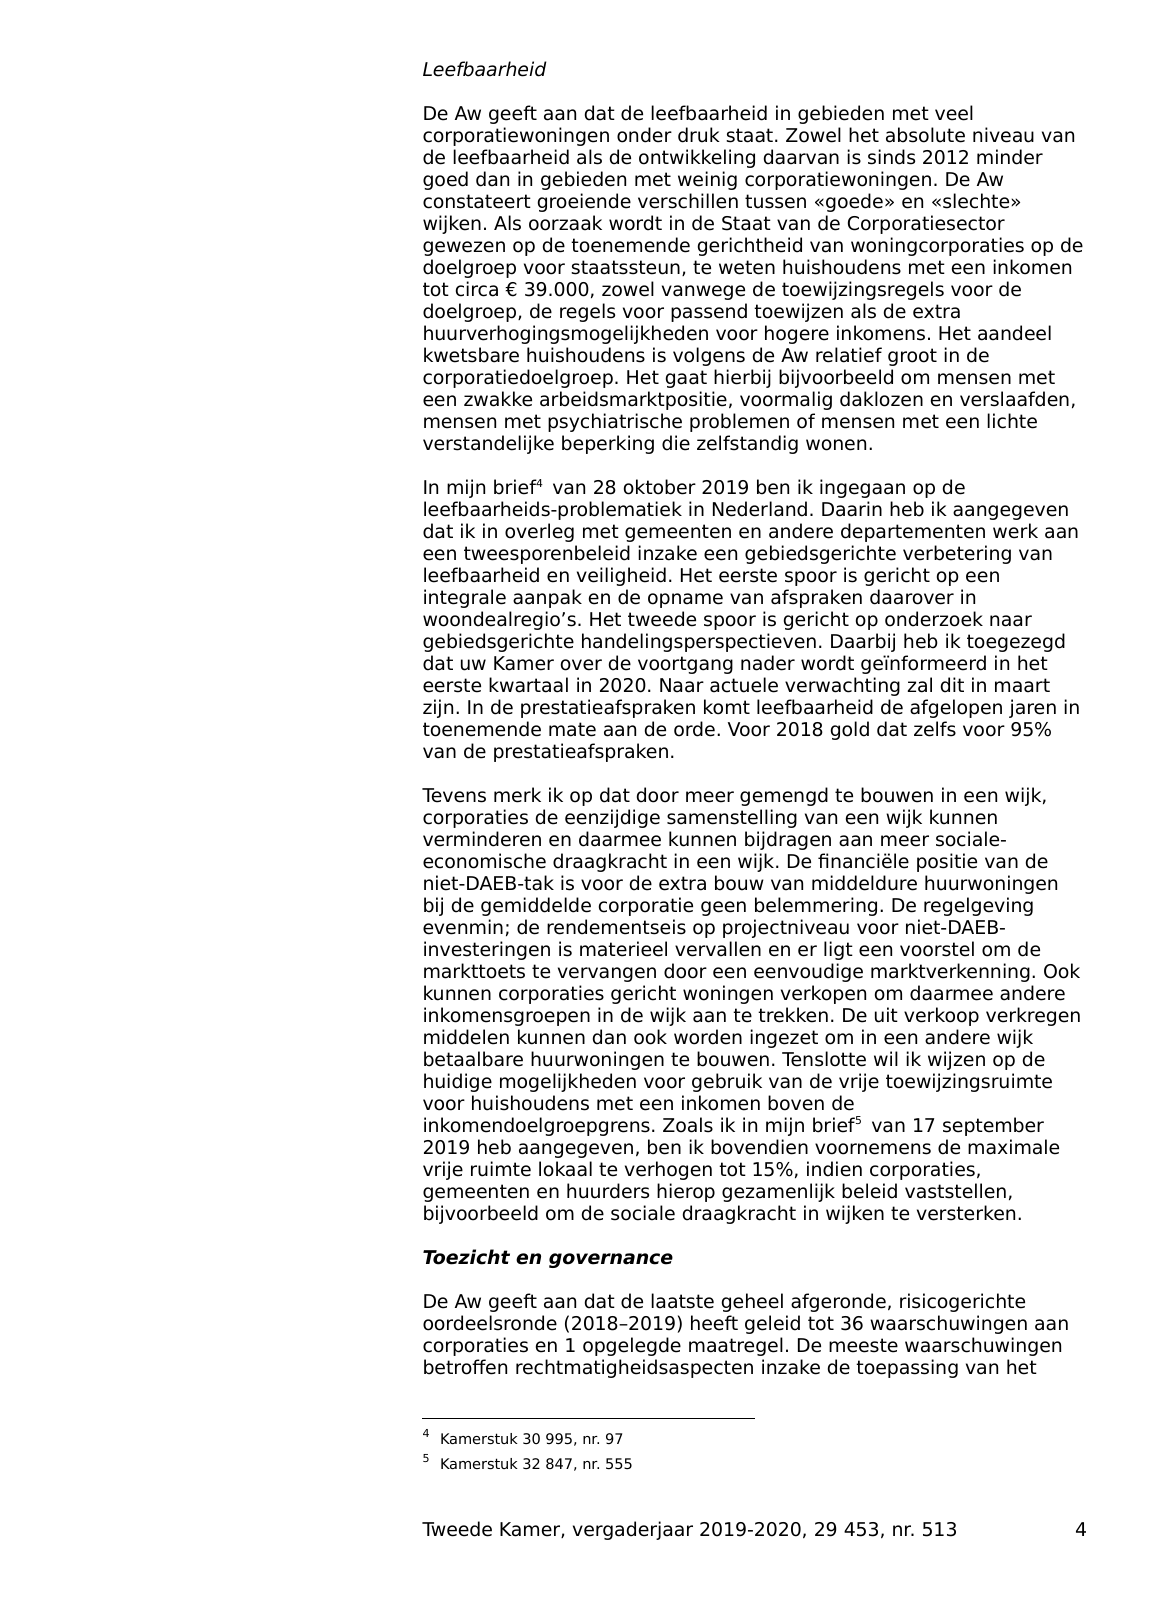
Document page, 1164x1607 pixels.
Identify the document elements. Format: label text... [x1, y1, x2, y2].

text De Aw geeft aan dat de laatste geheel afgeronde, risicogerichte oordeelsronde (2018–2019) heeft geleid tot 36 waarschuwingen aan corporaties en 1 opgelegde maatregel. De meeste waarschuwingen betroffen rechtmatigheidsaspecten inzake de toepassing van het [422, 1291, 1087, 1379]
text De Aw geeft aan dat de leefbaarheid in gebieden met veel corporatiewoningen onder druk staat. Zowel het absolute niveau van de leefbaarheid als de ontwikkeling daarvan is sinds 2012 minder goed dan in gebieden met weinig corporatiewoningen. De Aw constateert groeiende verschillen tussen «goede» en «slechte» wijken. Als oorzaak wordt in de Staat van de Corporatiesector gewezen op de toenemende gerichtheid van woningcorporaties op de doelgroep voor staatssteun, te weten huishoudens met een inkomen tot circa € 39.000, zowel vanwege de toewijzingsregels voor de doelgroep, de regels voor passend toewijzen als de extra huurverhogingsmogelijkheden voor hogere inkomens. Het aandeel kwetsbare huishoudens is volgens de Aw relatief groot in de corporatiedoelgroep. Het gaat hierbij bijvoorbeeld om mensen met een zwakke arbeidsmarktpositie, voormalig daklozen en verslaafden, mensen met psychiatrische problemen of mensen met een lichte verstandelijke beperking die zelfstandig wonen. [422, 103, 1087, 455]
text In mijn brief van 28 oktober 2019 ben ik ingegaan op de leefbaarheids-problematiek in Nederland. Daarin heb ik aangegeven dat ik in overleg met gemeenten en andere departementen werk aan een tweesporenbeleid inzake een gebiedsgerichte verbetering van leefbaarheid en veiligheid. Het eerste spoor is gericht op een integrale aanpak en de opname van afspraken daarover in woondealregio’s. Het tweede spoor is gericht op onderzoek naar gebiedsgerichte handelingsperspectieven. Daarbij heb ik toegezegd dat uw Kamer over de voortgang nader wordt geïnformeerd in het eerste kwartaal in 2020. Naar actuele verwachting zal dit in maart zijn. In de prestatieafspraken komt leefbaarheid de afgelopen jaren in toenemende mate aan de orde. Voor 2018 gold dat zelfs voor 95% van de prestatieafspraken. [422, 477, 1087, 763]
text Kamerstuk 30 995, nr. 97 [422, 1427, 1087, 1449]
subtitle Leefbaarheid [422, 59, 1087, 81]
subtitle Toezicht en governance [422, 1247, 1087, 1269]
text Kamerstuk 32 847, nr. 555 [422, 1452, 1087, 1474]
text Tevens merk ik op dat door meer gemengd te bouwen in een wijk, corporaties de eenzijdige samenstelling van een wijk kunnen verminderen en daarmee kunnen bijdragen aan meer sociale-economische draagkracht in een wijk. De financiële positie van de niet-DAEB-tak is voor de extra bouw van middeldure huurwoningen bij de gemiddelde corporatie geen belemmering. De regelgeving evenmin; de rendementseis op projectniveau voor niet-DAEB-investeringen is materieel vervallen en er ligt een voorstel om de markttoets te vervangen door een eenvoudige marktverkenning. Ook kunnen corporaties gericht woningen verkopen om daarmee andere inkomensgroepen in de wijk aan te trekken. De uit verkoop verkregen middelen kunnen dan ook worden ingezet om in een andere wijk betaalbare huurwoningen te bouwen. Tenslotte wil ik wijzen op de huidige mogelijkheden voor gebruik van de vrije toewijzingsruimte voor huishoudens met een inkomen boven de inkomendoelgroepgrens. Zoals ik in mijn brief van 17 september 2019 heb aangegeven, ben ik bovendien voornemens de maximale vrije ruimte lokaal te verhogen tot 15%, indien corporaties, gemeenten en huurders hierop gezamenlijk beleid vaststellen, bijvoorbeeld om de sociale draagkracht in wijken te versterken. [422, 785, 1087, 1224]
